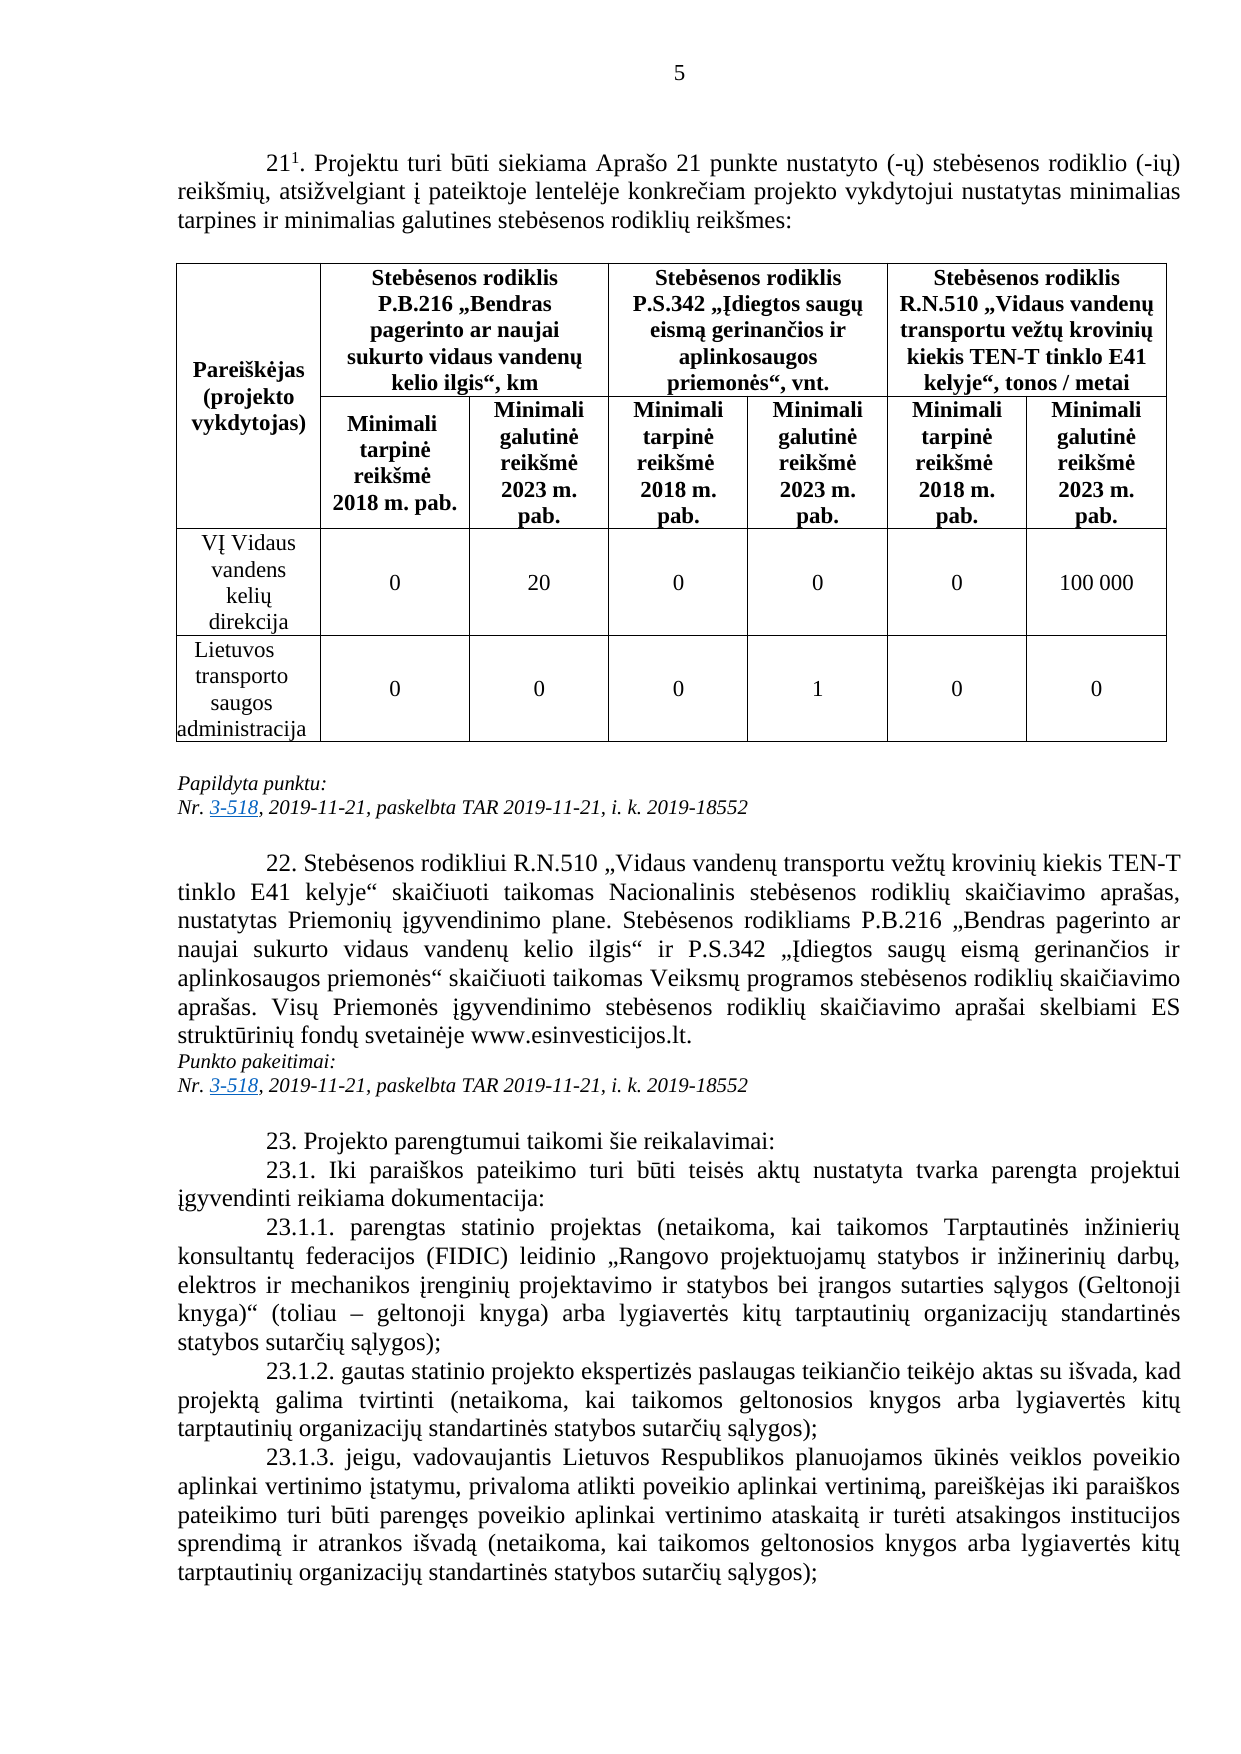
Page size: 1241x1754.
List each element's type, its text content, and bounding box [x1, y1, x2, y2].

table_cell 20 [470, 529, 608, 635]
table_cell Minimali tarpinė reikšmė 2018 m. pab. [888, 397, 1026, 528]
table_cell 0 [888, 529, 1026, 635]
text 23.1.3. jeigu, vadovaujantis Lietuvos Respublikos planuojamos ūkinės veiklos poveikio aplinkai vertinimo įstatymu, privaloma atlikti poveikio aplinkai vertinimą, pareiškėjas iki paraiškos pateikimo turi būti parengęs poveikio aplinkai vertinimo ataskaitą ir turėti atsakingos institucijos sprendimą ir atrankos išvadą (netaikoma, kai taikomos geltonosios knygos arba lygiavertės kitų tarptautinių organizacijų standartinės statybos sutarčių sąlygos); [177, 1442, 1181, 1586]
text Papildyta punktu: [177, 771, 1181, 795]
table_cell Minimali galutinė reikšmė 2023 m. pab. [748, 397, 887, 528]
table_cell 0 [321, 529, 469, 635]
text Nr. 3-518, 2019-11-21, paskelbta TAR 2019-11-21, i. k. 2019-18552 [177, 1073, 1181, 1097]
table_cell Minimali galutinė reikšmė 2023 m. pab. [1027, 397, 1166, 528]
table_cell 0 [321, 636, 469, 741]
table_cell 0 [748, 529, 887, 635]
table_cell Minimali tarpinė reikšmė 2018 m. pab. [321, 397, 469, 528]
text Nr. 3-518, 2019-11-21, paskelbta TAR 2019-11-21, i. k. 2019-18552 [177, 795, 1181, 819]
table_cell Minimali galutinė reikšmė 2023 m. pab. [470, 397, 608, 528]
table_cell 0 [470, 636, 608, 741]
table_cell 1 [748, 636, 887, 741]
table_cell 0 [1027, 636, 1166, 741]
table_cell Lietuvos transporto saugos administracija [177, 636, 320, 741]
table_header Pareiškėjas (projekto vykdytojas) [177, 264, 320, 528]
table_cell Minimali tarpinė reikšmė 2018 m. pab. [609, 397, 747, 528]
text 23. Projekto parengtumui taikomi šie reikalavimai: [177, 1126, 1181, 1155]
table_cell 0 [609, 636, 747, 741]
table_cell 100 000 [1027, 529, 1166, 635]
text 23.1.1. parengtas statinio projektas (netaikoma, kai taikomos Tarptautinės inžinierių konsultantų federacijos (FIDIC) leidinio „Rangovo projektuojamų statybos ir inžinerinių darbų, elektros ir mechanikos įrenginių projektavimo ir statybos bei įrangos sutarties sąlygos (Geltonoji knyga)“ (toliau – geltonoji knyga) arba lygiavertės kitų tarptautinių organizacijų standartinės statybos sutarčių sąlygos); [177, 1212, 1181, 1356]
text 22. Stebėsenos rodikliui R.N.510 „Vidaus vandenų transportu vežtų krovinių kiekis TEN-T tinklo E41 kelyje“ skaičiuoti taikomas Nacionalinis stebėsenos rodiklių skaičiavimo aprašas, nustatytas Priemonių įgyvendinimo plane. Stebėsenos rodikliams P.B.216 „Bendras pagerinto ar naujai sukurto vidaus vandenų kelio ilgis“ ir P.S.342 „Įdiegtos saugų eismą gerinančios ir aplinkosaugos priemonės“ skaičiuoti taikomas Veiksmų programos stebėsenos rodiklių skaičiavimo aprašas. Visų Priemonės įgyvendinimo stebėsenos rodiklių skaičiavimo aprašai skelbiami ES struktūrinių fondų svetainėje www.esinvesticijos.lt. [177, 848, 1181, 1049]
table_header Stebėsenos rodiklis R.N.510 „Vidaus vandenų transportu vežtų krovinių kiekis TEN-T tinklo E41 kelyje“, tonos / metai [888, 264, 1166, 396]
text 23.1. Iki paraiškos pateikimo turi būti teisės aktų nustatyta tvarka parengta projektui įgyvendinti reikiama dokumentacija: [177, 1155, 1181, 1212]
table_cell 0 [888, 636, 1026, 741]
text 211. Projektu turi būti siekiama Aprašo 21 punkte nustatyto (-ų) stebėsenos rodiklio (-ių) reikšmių, atsižvelgiant į pateiktoje lentelėje konkrečiam projekto vykdytojui nustatytas minimalias tarpines ir minimalias galutines stebėsenos rodiklių reikšmes: [177, 148, 1181, 234]
table_cell VĮ Vidaus vandens kelių direkcija [177, 529, 320, 635]
table_header Stebėsenos rodiklis P.B.216 „Bendras pagerinto ar naujai sukurto vidaus vandenų kelio ilgis“, km [321, 264, 608, 396]
table_header Stebėsenos rodiklis P.S.342 „Įdiegtos saugų eismą gerinančios ir aplinkosaugos priemonės“, vnt. [609, 264, 887, 396]
text Punkto pakeitimai: [177, 1049, 1181, 1073]
table_cell 0 [609, 529, 747, 635]
text 23.1.2. gautas statinio projekto ekspertizės paslaugas teikiančio teikėjo aktas su išvada, kad projektą galima tvirtinti (netaikoma, kai taikomos geltonosios knygos arba lygiavertės kitų tarptautinių organizacijų standartinės statybos sutarčių sąlygos); [177, 1356, 1181, 1442]
